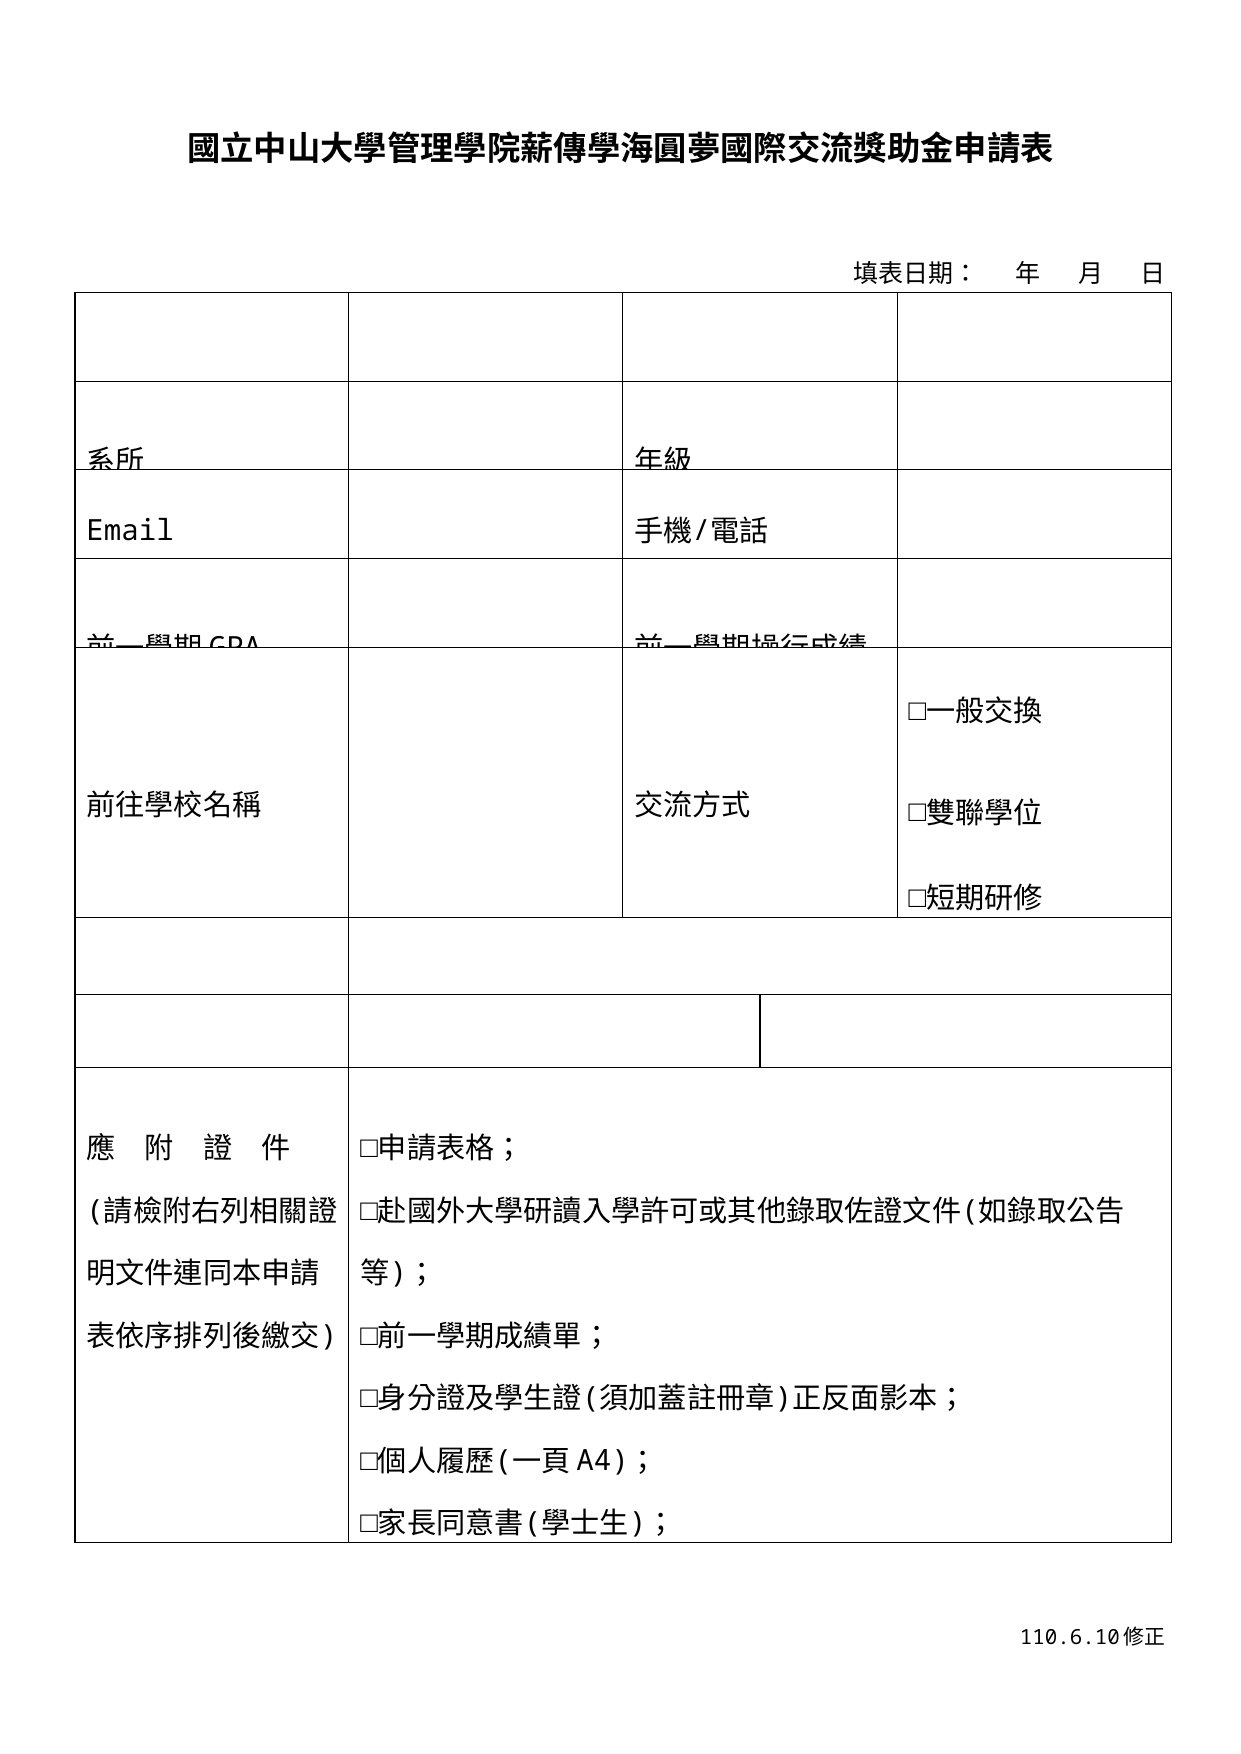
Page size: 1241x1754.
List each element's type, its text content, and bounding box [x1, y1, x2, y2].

table_cell [349, 470, 622, 558]
table_cell 系所 [76, 382, 348, 469]
table_header [349, 293, 622, 381]
table_cell [349, 648, 622, 917]
table_cell [898, 559, 1171, 647]
table_cell □申請表格； □赴國外大學研讀入學許可或其他錄取佐證文件(如錄取公告等)； □前一學期成績單； □身分證及學生證(須加蓋註冊章)正反面影本； □個人履歷(一頁A4)； □家長同意書(學士生)； [349, 1068, 1171, 1542]
table_header 姓名 [623, 293, 897, 381]
table_cell [898, 382, 1171, 469]
table_cell [349, 382, 622, 469]
text 填表日期： 年 月 日 [75, 229, 1165, 292]
table_header [898, 293, 1171, 381]
table_cell □一般交換 □雙聯學位 □短期研修 [898, 648, 1171, 917]
table_cell 局號： [349, 995, 759, 1067]
table_cell 自 年 月 日 至 年 月 日 [349, 918, 1171, 994]
text 國立中山大學管理學院薪傳學海圓夢國際交流獎助金申請表 [75, 104, 1165, 167]
table_header 學號 [76, 293, 348, 381]
table_cell 交流方式 [623, 648, 897, 917]
table_cell 帳號： [761, 995, 1171, 1067]
table_cell 應 附 證 件 (請檢附右列相關證 明文件連同本申請表依序排列後繳交) [76, 1068, 348, 1542]
table_cell 前一學期GPA [76, 559, 348, 647]
table_cell 年級 [623, 382, 897, 469]
table_cell 前一學期操行成績 [623, 559, 897, 647]
table_cell [898, 470, 1171, 558]
table_cell 郵 局 局 帳 號 [76, 995, 348, 1067]
table_cell 手機/電話 [623, 470, 897, 558]
table_cell Email [76, 470, 348, 558]
table_cell [349, 559, 622, 647]
table_cell 前往學校名稱 [76, 648, 348, 917]
table_cell 出國期間 [76, 918, 348, 994]
